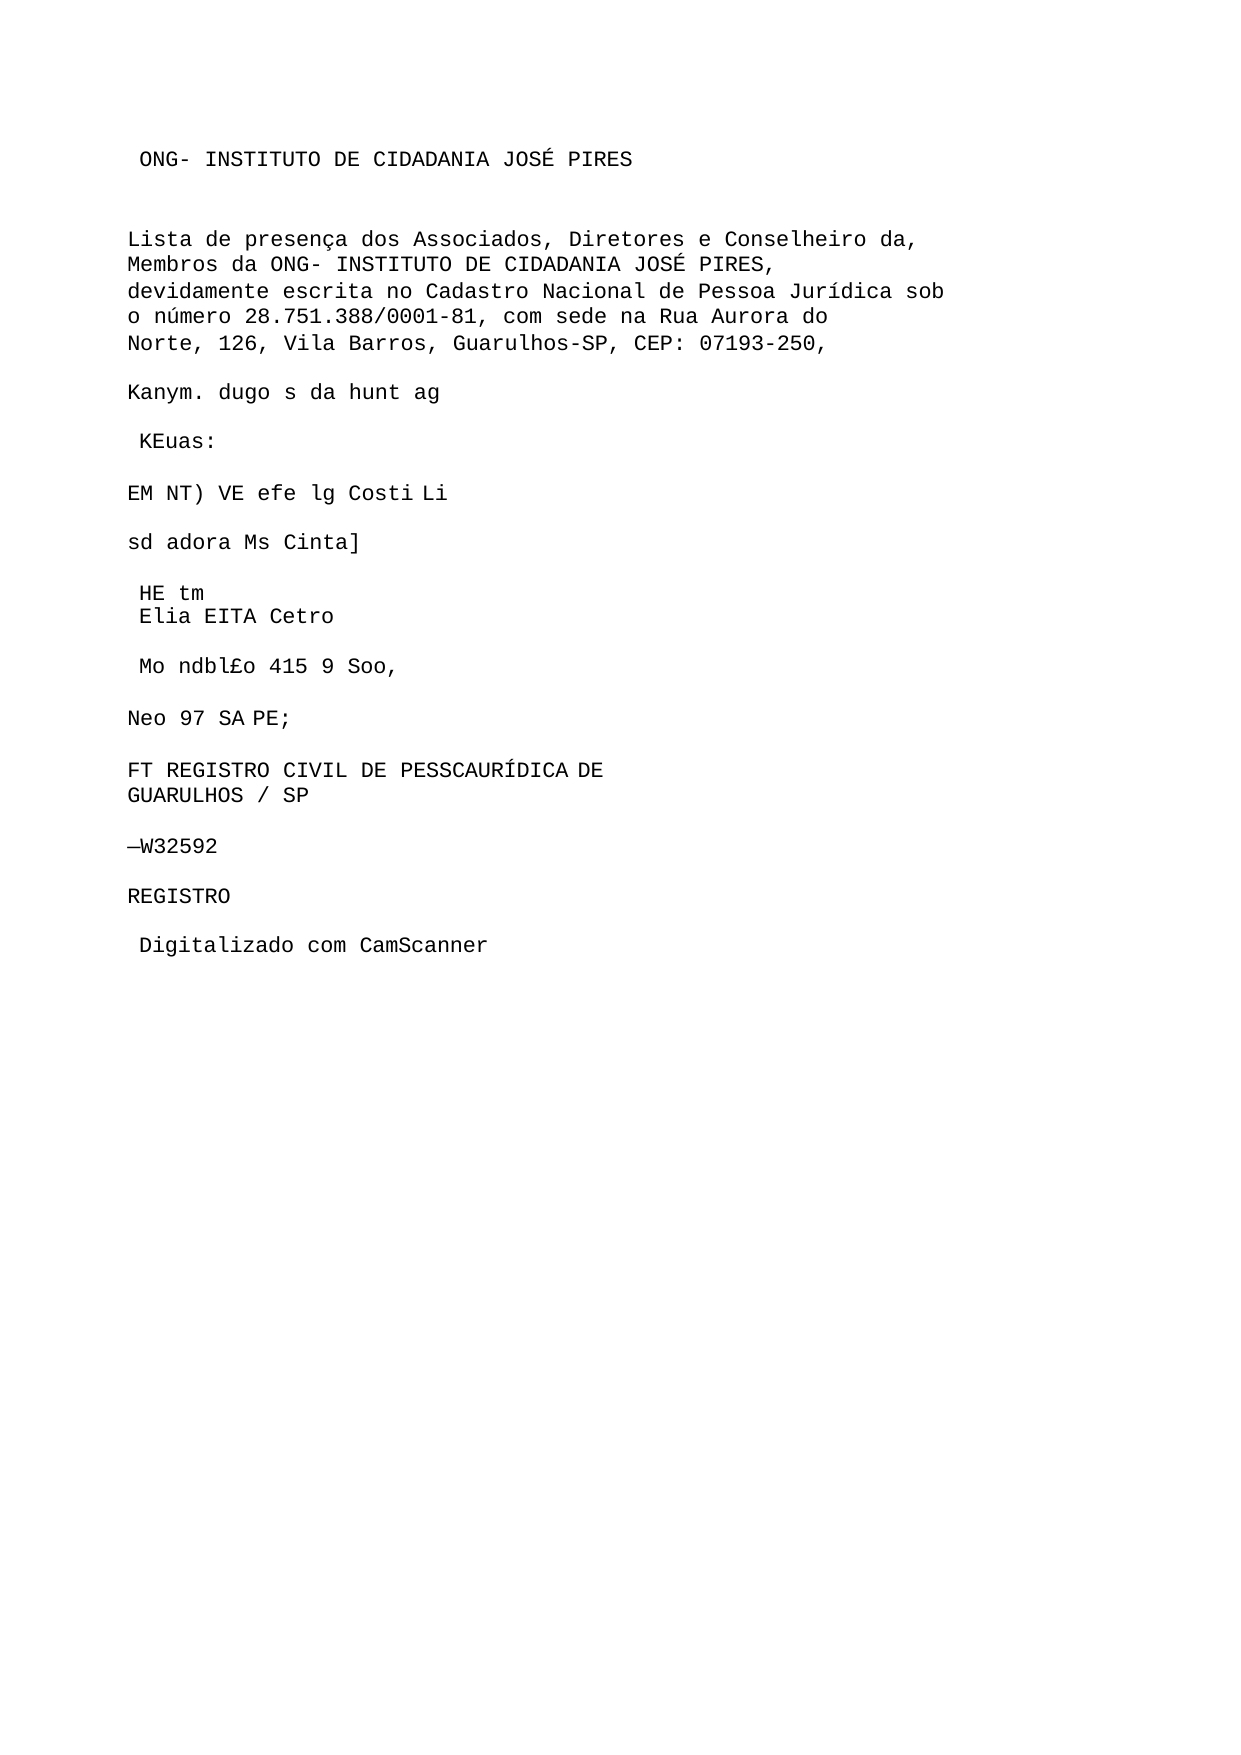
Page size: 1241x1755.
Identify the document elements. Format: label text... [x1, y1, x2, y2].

text —W32592 REGISTRO [127, 833, 281, 910]
text Norte, 126, Vila Barros, Guarulhos-SP, CEP: 07193-250, Kanym. dugo s da hunt ag [127, 329, 916, 406]
text Mo ndbl£o 415 9 Soo, [139, 655, 1066, 680]
text EM NT) VE efe lg Costi Li sd adora Ms Cinta] [127, 480, 450, 556]
text devidamente escrita no Cadastro Nacional de Pessoa Jurídica sob o número 28.751.388/0001-81, com sede na Rua Aurora do [127, 278, 967, 329]
text HE tm [139, 581, 1066, 606]
text FT REGISTRO CIVIL DE PESSCAURÍDICA DE GUARULHOS / SP [127, 757, 604, 808]
text Digitalizado com CamScanner [139, 934, 1066, 959]
text Lista de presença dos Associados, Diretores e Conselheiro da, Membros da ONG- INSTITUTO DE CIDADANIA JOSÉ PIRES, [127, 226, 967, 278]
text KEuas: [139, 431, 1066, 455]
text Neo 97 SA PE; [127, 705, 294, 732]
text Elia EITA Cetro [139, 606, 1066, 630]
